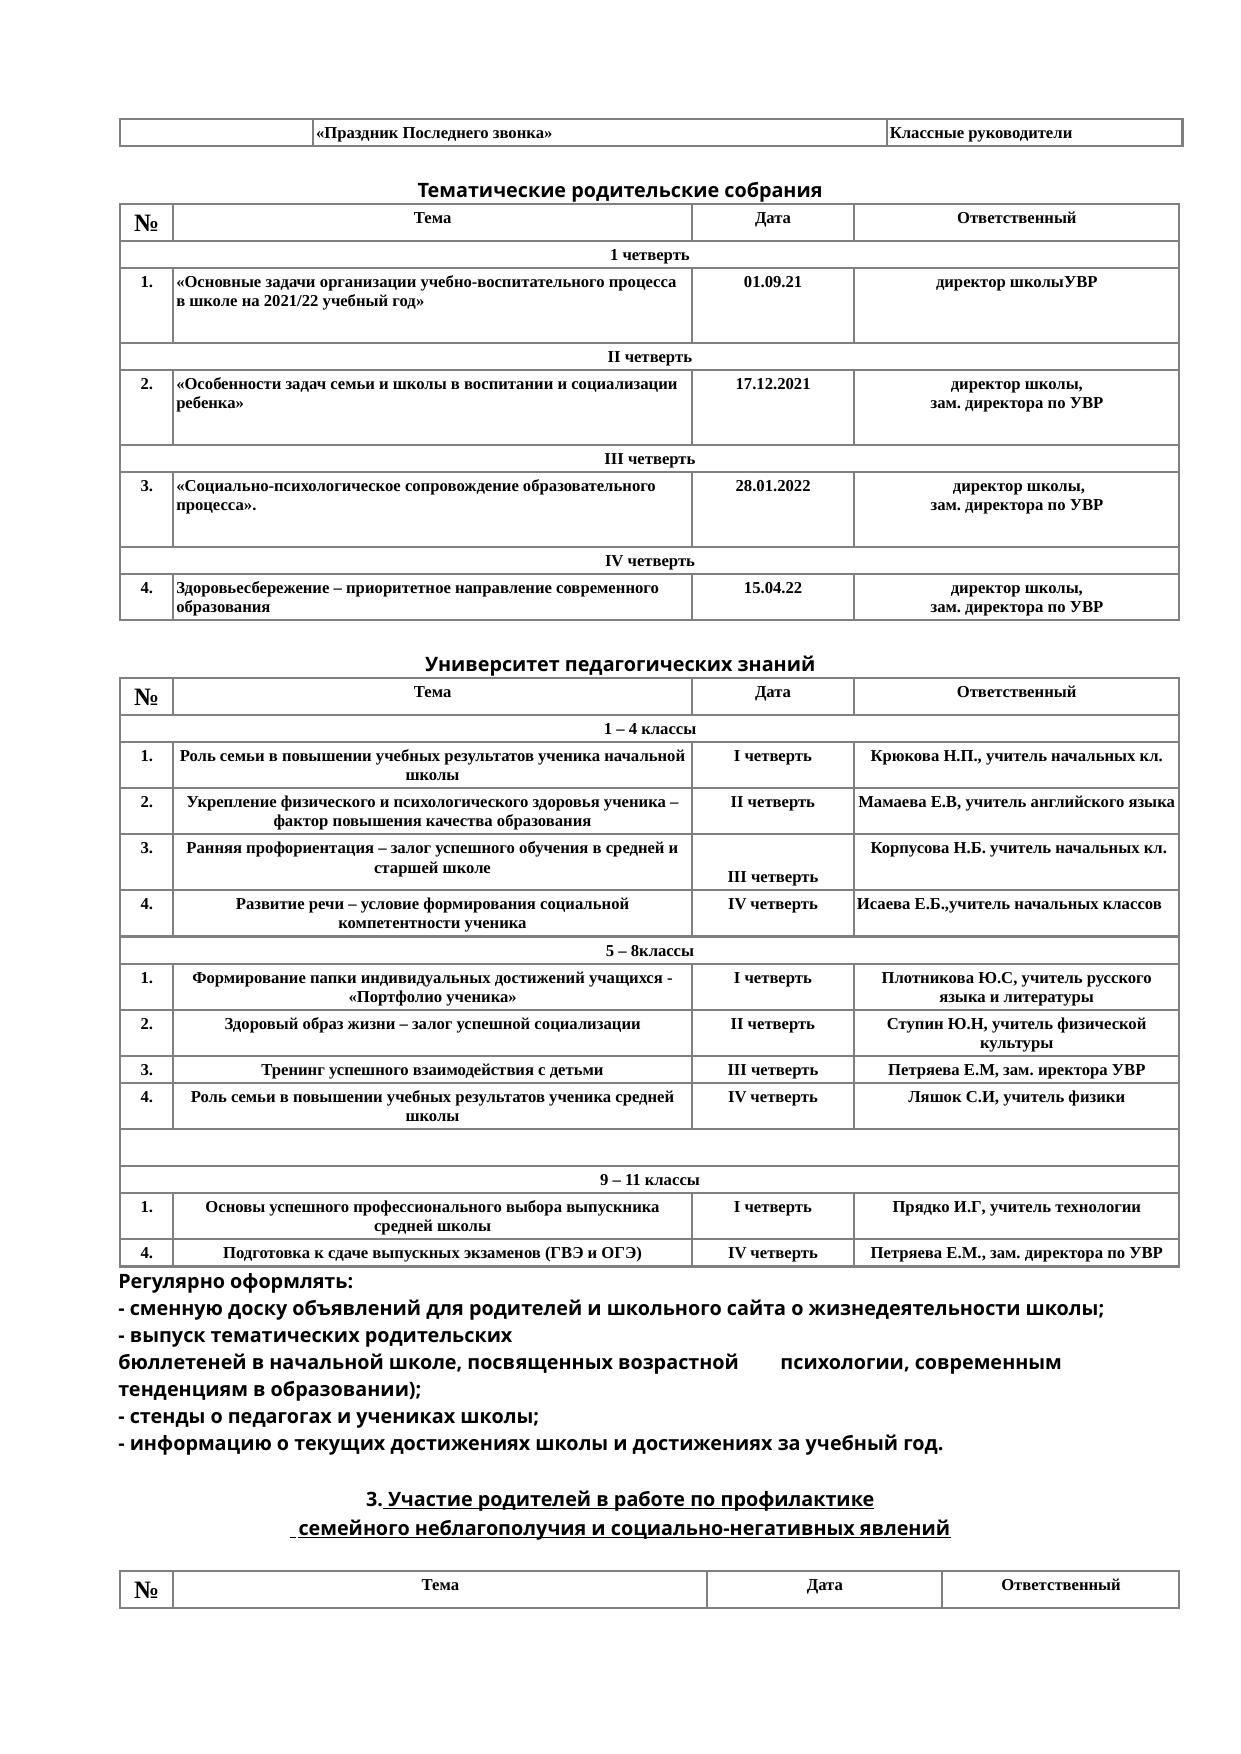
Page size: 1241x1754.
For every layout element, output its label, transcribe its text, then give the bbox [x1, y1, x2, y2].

table_cell IV четверть [693, 1240, 853, 1265]
table_header Ответственный [855, 679, 1178, 714]
table_cell 1 – 4 классы [121, 716, 1178, 741]
table_cell Ляшок С.И, учитель физики [855, 1084, 1178, 1128]
table_cell I четверть [693, 1194, 853, 1238]
text - стенды о педагогах и учениках школы; [118, 1402, 1122, 1429]
table_cell 4. [121, 1084, 172, 1128]
table_cell II четверть [693, 1011, 853, 1055]
table_cell 4. [121, 891, 172, 935]
table_cell директор школы, зам. директора по УВР [855, 473, 1178, 546]
table_cell I четверть [693, 965, 853, 1009]
table_cell II четверть [121, 344, 1178, 369]
text - сменную доску объявлений для родителей и школьного сайта о жизнедеятельности школы; [118, 1294, 1122, 1321]
text - выпуск тематических родительских бюллетеней в начальной школе, посвященных возрастной психологии, современным тенденциям в образовании); [118, 1321, 1122, 1402]
table_cell Исаева Е.Б.,учитель начальных классов [855, 891, 1178, 935]
table_cell III четверть [693, 835, 853, 889]
text Регулярно оформлять: [118, 1267, 1122, 1294]
table_cell «Социально-психологическое сопровождение образовательного процесса». [174, 473, 691, 546]
table_cell IV четверть [121, 548, 1178, 573]
table_cell 28.01.2022 [693, 473, 853, 546]
table_cell Роль семьи в повышении учебных результатов ученика начальной школы [174, 743, 691, 787]
table_cell 4. [121, 1240, 172, 1265]
table_cell 3. [121, 1057, 172, 1082]
text Университет педагогических знаний [118, 650, 1122, 677]
table_cell «Особенности задач семьи и школы в воспитании и социализации ребенка» [174, 371, 691, 444]
table_cell Формирование папки индивидуальных достижений учащихся - «Портфолио ученика» [174, 965, 691, 1009]
table_cell 2. [121, 371, 172, 444]
table_header № [121, 679, 172, 714]
table_header Ответственный [855, 205, 1178, 240]
table_header Тема [174, 1572, 706, 1607]
table_cell Петряева Е.М., зам. директора по УВР [855, 1240, 1178, 1265]
table_header Тема [174, 679, 691, 714]
text 3. Участие родителей в работе по профилактике [118, 1485, 1122, 1512]
table_cell Основы успешного профессионального выбора выпускника средней школы [174, 1194, 691, 1238]
table_cell Плотникова Ю.С, учитель русского языка и литературы [855, 965, 1178, 1009]
table_cell 4. [121, 575, 172, 619]
table_cell [121, 1130, 1178, 1165]
table_cell 9 – 11 классы [121, 1167, 1178, 1192]
table_header Дата [708, 1572, 941, 1607]
table_header Дата [693, 679, 853, 714]
text Тематические родительские собрания [118, 176, 1122, 203]
table_cell IV четверть [693, 891, 853, 935]
table_cell директор школы, зам. директора по УВР [855, 575, 1178, 619]
table_cell [121, 120, 312, 145]
table_cell 5 – 8классы [121, 938, 1178, 962]
table_cell IV четверть [693, 1084, 853, 1128]
text - информацию о текущих достижениях школы и достижениях за учебный год. [118, 1429, 1122, 1456]
table_cell 17.12.2021 [693, 371, 853, 444]
table_cell Укрепление физического и психологического здоровья ученика – фактор повышения качества образования [174, 789, 691, 833]
table_header № [121, 1572, 172, 1607]
table_cell Подготовка к сдаче выпускных экзаменов (ГВЭ и ОГЭ) [174, 1240, 691, 1265]
table_cell Петряева Е.М, зам. иректора УВР [855, 1057, 1178, 1082]
table_cell Прядко И.Г, учитель технологии [855, 1194, 1178, 1238]
table_cell Корпусова Н.Б. учитель начальных кл. [855, 835, 1178, 889]
text семейного неблагополучия и социально-негативных явлений [118, 1512, 1122, 1541]
table_header № [121, 205, 172, 240]
table_cell I четверть [693, 743, 853, 787]
table_cell 01.09.21 [693, 269, 853, 342]
table_cell Тренинг успешного взаимодействия с детьми [174, 1057, 691, 1082]
table_cell Развитие речи – условие формирования социальной компетентности ученика [174, 891, 691, 935]
table_header Тема [174, 205, 691, 240]
table_cell III четверть [693, 1057, 853, 1082]
table_cell Роль семьи в повышении учебных результатов ученика средней школы [174, 1084, 691, 1128]
table_cell 1. [121, 965, 172, 1009]
table_cell 3. [121, 835, 172, 889]
table_cell Ранняя профориентация – залог успешного обучения в средней и старшей школе [174, 835, 691, 889]
table_cell 15.04.22 [693, 575, 853, 619]
table_cell 1 четверть [121, 242, 1178, 267]
table_cell Ступин Ю.Н, учитель физической культуры [855, 1011, 1178, 1055]
table_cell «Праздник Последнего звонка» [314, 120, 886, 145]
table_cell 2. [121, 789, 172, 833]
table_cell 1. [121, 743, 172, 787]
table_header Ответственный [943, 1572, 1178, 1607]
table_cell Здоровьесбережение – приоритетное направление современного образования [174, 575, 691, 619]
table_cell III четверть [121, 446, 1178, 471]
table_cell 3. [121, 473, 172, 546]
table_cell директор школы, зам. директора по УВР [855, 371, 1178, 444]
table_cell II четверть [693, 789, 853, 833]
table_cell 1. [121, 1194, 172, 1238]
table_cell Классные руководители [888, 120, 1181, 145]
table_cell Мамаева Е.В, учитель английского языка [855, 789, 1178, 833]
table_header Дата [693, 205, 853, 240]
table_cell 1. [121, 269, 172, 342]
table_cell «Основные задачи организации учебно-воспитательного процесса в школе на 2021/22 учебный год» [174, 269, 691, 342]
table_cell Крюкова Н.П., учитель начальных кл. [855, 743, 1178, 787]
table_cell 2. [121, 1011, 172, 1055]
table_cell Здоровый образ жизни – залог успешной социализации [174, 1011, 691, 1055]
table_cell директор школыУВР [855, 269, 1178, 342]
